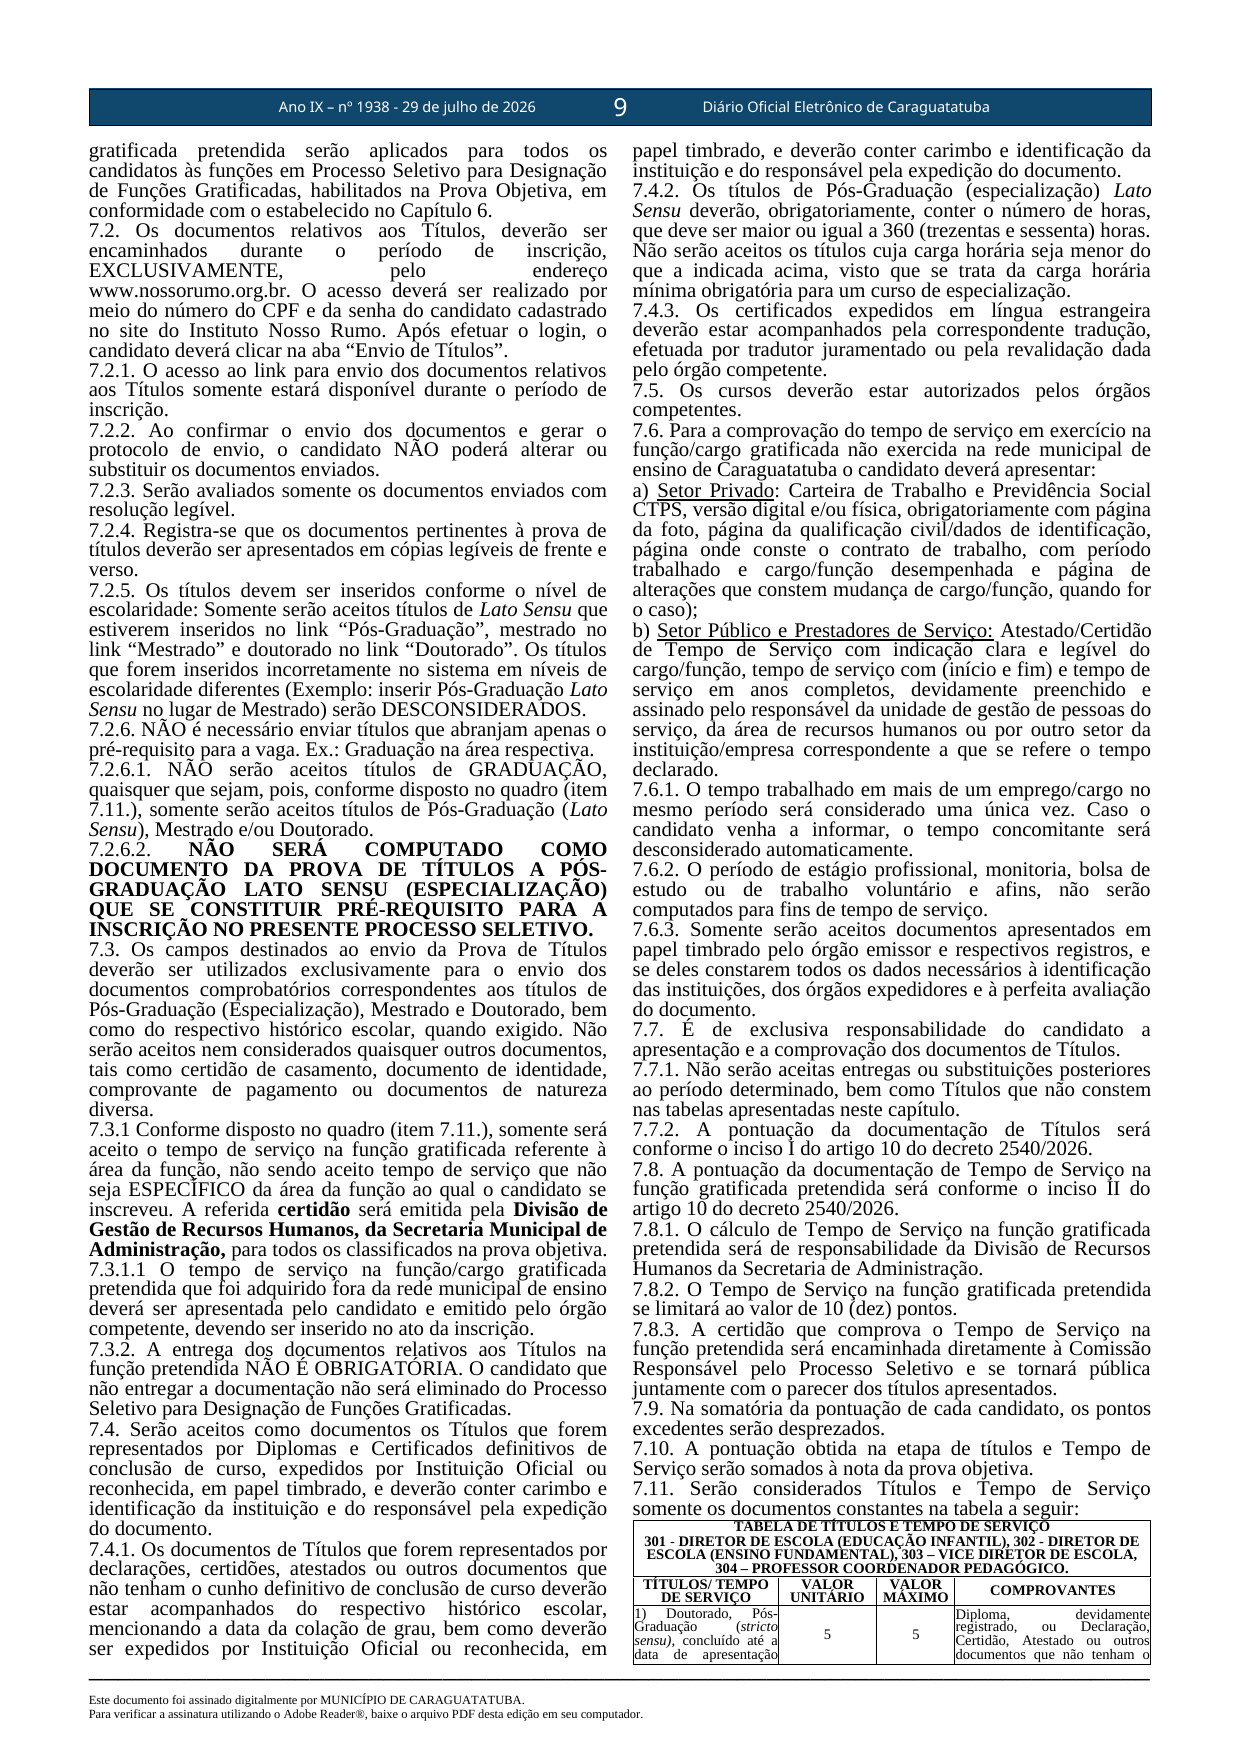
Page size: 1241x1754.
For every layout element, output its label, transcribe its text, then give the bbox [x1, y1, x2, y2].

text 7.6. Para a comprovação do tempo de serviço em exercício na função/cargo gratificada não exercida na rede municipal de ensino de Caraguatatuba o candidato deverá apresentar: [632, 421, 1152, 481]
text 7.8. A pontuação da documentação de Tempo de Serviço na função gratificada pretendida será conforme o inciso II do artigo 10 do decreto 2540/2026. [632, 1160, 1152, 1220]
text 7.2.6.1. NÃO serão aceitos títulos de GRADUAÇÃO, quaisquer que sejam, pois, conforme disposto no quadro (item 7.11.), somente serão aceitos títulos de Pós-Graduação (Lato Sensu), Mestrado e/ou Doutorado. [88, 761, 608, 841]
text 7.8.2. O Tempo de Serviço na função gratificada pretendida se limitará ao valor de 10 (dez) pontos. [632, 1280, 1152, 1320]
text gratificada pretendida serão aplicados para todos os candidatos às funções em Processo Seletivo para Designação de Funções Gratificadas, habilitados na Prova Objetiva, em conformidade com o estabelecido no Capítulo 6. [88, 142, 608, 222]
text 7.6.3. Somente serão aceitos documentos apresentados em papel timbrado pelo órgão emissor e respectivos registros, e se deles constarem todos os dados necessários à identificação das instituições, dos órgãos expedidores e à perfeita avaliação do documento. [632, 921, 1152, 1021]
text 7.2.5. Os títulos devem ser inseridos conforme o nível de escolaridade: Somente serão aceitos títulos de Lato Sensu que estiverem inseridos no link “Pós-Graduação”, mestrado no link “Mestrado” e doutorado no link “Doutorado”. Os títulos que forem inseridos incorretamente no sistema em níveis de escolaridade diferentes (Exemplo: inserir Pós-Graduação Lato Sensu no lugar de Mestrado) serão DESCONSIDERADOS. [88, 581, 608, 721]
text 7.4.1. Os documentos de Títulos que forem representados por declarações, certidões, atestados ou outros documentos que não tenham o cunho definitivo de conclusão de curso deverão estar acompanhados do respectivo histórico escolar, mencionando a data da colação de grau, bem como deverão ser expedidos por Instituição Oficial ou reconhecida, em [88, 1540, 608, 1660]
text papel timbrado, e deverão conter carimbo e identificação da instituição e do responsável pela expedição do documento. [632, 142, 1152, 182]
text 7.8.3. A certidão que comprova o Tempo de Serviço na função pretendida será encaminhada diretamente à Comissão Responsável pelo Processo Seletivo e se tornará pública juntamente com o parecer dos títulos apresentados. [632, 1320, 1152, 1400]
text 7.4.2. Os títulos de Pós-Graduação (especialização) Lato Sensu deverão, obrigatoriamente, conter o número de horas, que deve ser maior ou igual a 360 (trezentas e sessenta) horas. Não serão aceitos os títulos cuja carga horária seja menor do que a indicada acima, visto que se trata da carga horária mínima obrigatória para um curso de especialização. [632, 182, 1152, 302]
text 7.2.6.2. NÃO SERÁ COMPUTADO COMO DOCUMENTO DA PROVA DE TÍTULOS A PÓS-GRADUAÇÃO LATO SENSU (ESPECIALIZAÇÃO) QUE SE CONSTITUIR PRÉ-REQUISITO PARA A INSCRIÇÃO NO PRESENTE PROCESSO SELETIVO. [88, 841, 608, 941]
text 7.6.2. O período de estágio profissional, monitoria, bolsa de estudo ou de trabalho voluntário e afins, não serão computados para fins de tempo de serviço. [632, 861, 1152, 921]
table_cell COMPROVANTES [955, 1578, 1150, 1605]
table_cell 5 [779, 1606, 876, 1664]
text 7.4. Serão aceitos como documentos os Títulos que forem representados por Diplomas e Certificados definitivos de conclusão de curso, expedidos por Instituição Oficial ou reconhecida, em papel timbrado, e deverão conter carimbo e identificação da instituição e do responsável pela expedição do documento. [88, 1420, 608, 1540]
text 7.7.2. A pontuação da documentação de Títulos será conforme o inciso I do artigo 10 do decreto 2540/2026. [632, 1121, 1152, 1160]
table_cell TÍTULOS/ TEMPO DE SERVIÇO [634, 1578, 778, 1605]
text 7.5. Os cursos deverão estar autorizados pelos órgãos competentes. [632, 381, 1152, 421]
text 7.3. Os campos destinados ao envio da Prova de Títulos deverão ser utilizados exclusivamente para o envio dos documentos comprobatórios correspondentes aos títulos de Pós-Graduação (Especialização), Mestrado e Doutorado, bem como do respectivo histórico escolar, quando exigido. Não serão aceitos nem considerados quaisquer outros documentos, tais como certidão de casamento, documento de identidade, comprovante de pagamento ou documentos de natureza diversa. [88, 941, 608, 1121]
text 7.4.3. Os certificados expedidos em língua estrangeira deverão estar acompanhados pela correspondente tradução, efetuada por tradutor juramentado ou pela revalidação dada pelo órgão competente. [632, 302, 1152, 381]
table_cell VALOR MÁXIMO [877, 1578, 954, 1605]
text 7.2. Os documentos relativos aos Títulos, deverão ser encaminhados durante o período de inscrição, EXCLUSIVAMENTE, pelo endereço www.nossorumo.org.br. O acesso deverá ser realizado por meio do número do CPF e da senha do candidato cadastrado no site do Instituto Nosso Rumo. Após efetuar o login, o candidato deverá clicar na aba “Envio de Títulos”. [88, 222, 608, 362]
text 7.7. É de exclusiva responsabilidade do candidato a apresentação e a comprovação dos documentos de Títulos. [632, 1021, 1152, 1061]
text 7.3.1 Conforme disposto no quadro (item 7.11.), somente será aceito o tempo de serviço na função gratificada referente à área da função, não sendo aceito tempo de serviço que não seja ESPECÍFICO da área da função ao qual o candidato se inscreveu. A referida certidão será emitida pela Divisão de Gestão de Recursos Humanos, da Secretaria Municipal de Administração, para todos os classificados na prova objetiva. [88, 1121, 608, 1261]
text 7.2.3. Serão avaliados somente os documentos enviados com resolução legível. [88, 481, 608, 521]
table_header TABELA DE TÍTULOS E TEMPO DE SERVIÇO 301 - DIRETOR DE ESCOLA (EDUCAÇÃO INFANTIL), 302 - DIRETOR DE ESCOLA (ENSINO FUNDAMENTAL), 303 – VICE DIRETOR DE ESCOLA, 304 – PROFESSOR COORDENADOR PEDAGÓGICO. [634, 1521, 1150, 1576]
text 7.8.1. O cálculo de Tempo de Serviço na função gratificada pretendida será de responsabilidade da Divisão de Recursos Humanos da Secretaria de Administração. [632, 1220, 1152, 1280]
text 7.6.1. O tempo trabalhado em mais de um emprego/cargo no mesmo período será considerado uma única vez. Caso o candidato venha a informar, o tempo concomitante será desconsiderado automaticamente. [632, 781, 1152, 861]
text a) Setor Privado: Carteira de Trabalho e Previdência Social CTPS, versão digital e/ou física, obrigatoriamente com página da foto, página da qualificação civil/dados de identificação, página onde conste o contrato de trabalho, com período trabalhado e cargo/função desempenhada e página de alterações que constem mudança de cargo/função, quando for o caso); [632, 481, 1152, 621]
text 7.9. Na somatória da pontuação de cada candidato, os pontos excedentes serão desprezados. [632, 1400, 1152, 1440]
text 7.3.2. A entrega dos documentos relativos aos Títulos na função pretendida NÃO É OBRIGATÓRIA. O candidato que não entregar a documentação não será eliminado do Processo Seletivo para Designação de Funções Gratificadas. [88, 1340, 608, 1420]
table_cell VALOR UNITÁRIO [779, 1578, 876, 1605]
text 7.2.4. Registra-se que os documentos pertinentes à prova de títulos deverão ser apresentados em cópias legíveis de frente e verso. [88, 521, 608, 581]
text 7.10. A pontuação obtida na etapa de títulos e Tempo de Serviço serão somados à nota da prova objetiva. [632, 1440, 1152, 1480]
text 7.2.1. O acesso ao link para envio dos documentos relativos aos Títulos somente estará disponível durante o período de inscrição. [88, 362, 608, 421]
text 7.11. Serão considerados Títulos e Tempo de Serviço somente os documentos constantes na tabela a seguir: [632, 1480, 1152, 1520]
table_cell 1) Doutorado, Pós-Graduação (stricto sensu), concluído até a data de apresentação [634, 1606, 778, 1664]
text 7.2.2. Ao confirmar o envio dos documentos e gerar o protocolo de envio, o candidato NÃO poderá alterar ou substituir os documentos enviados. [88, 421, 608, 481]
text 7.2.6. NÃO é necessário enviar títulos que abranjam apenas o pré-requisito para a vaga. Ex.: Graduação na área respectiva. [88, 721, 608, 761]
text 7.7.1. Não serão aceitas entregas ou substituições posteriores ao período determinado, bem como Títulos que não constem nas tabelas apresentadas neste capítulo. [632, 1061, 1152, 1121]
text b) Setor Público e Prestadores de Serviço: Atestado/Certidão de Tempo de Serviço com indicação clara e legível do cargo/função, tempo de serviço com (início e fim) e tempo de serviço em anos completos, devidamente preenchido e assinado pelo responsável da unidade de gestão de pessoas do serviço, da área de recursos humanos ou por outro setor da instituição/empresa correspondente a que se refere o tempo declarado. [632, 621, 1152, 781]
table_cell Diploma, devidamente registrado, ou Declaração, Certidão, Atestado ou outros documentos que não tenham o [955, 1606, 1150, 1664]
text 7.3.1.1 O tempo de serviço na função/cargo gratificada pretendida que foi adquirido fora da rede municipal de ensino deverá ser apresentada pelo candidato e emitido pelo órgão competente, devendo ser inserido no ato da inscrição. [88, 1261, 608, 1340]
table_cell 5 [877, 1606, 954, 1664]
